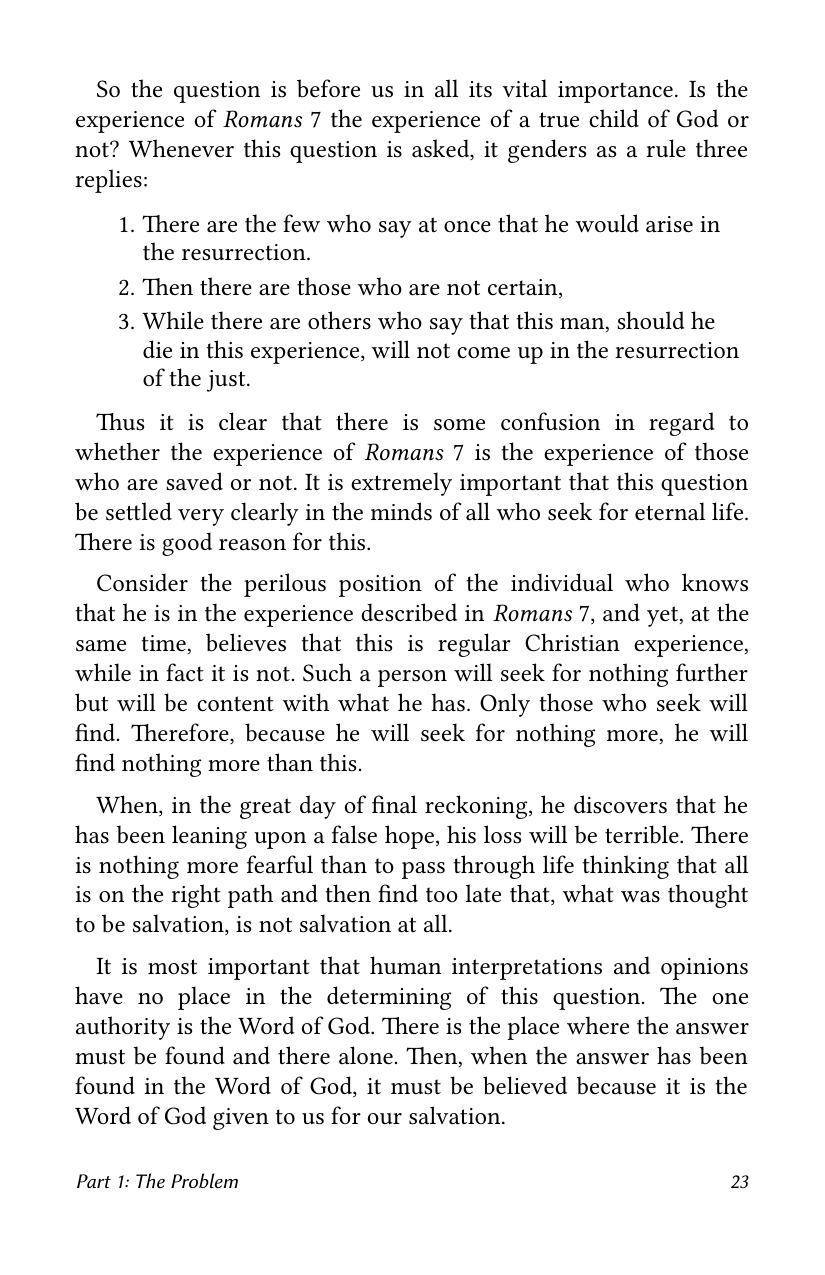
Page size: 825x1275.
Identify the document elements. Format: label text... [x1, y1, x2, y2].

text It is most important that human interpretations and opinions have no place in the determining of this question. The one authority is the Word of God. There is the place where the answer must be found and there alone. Then, when the answer has been found in the Word of God, it must be believed because it is the Word of God given to us for our salvation. [75, 952, 750, 1130]
text Thus it is clear that there is some confusion in regard to whether the experience of Romans 7 is the experience of those who are saved or not. It is extremely important that this question be settled very clearly in the minds of all who seek for eternal life. There is good reason for this. [75, 408, 750, 556]
text When, in the great day of final reckoning, he discovers that he has been leaning upon a false hope, his loss will be terrible. There is nothing more fearful than to pass through life thinking that all is on the right path and then find too late that, what was thought to be salvation, is not salvation at all. [75, 791, 750, 939]
text So the question is before us in all its vital importance. Is the experience of Romans 7 the experience of a true child of God or not? Whenever this question is asked, it genders as a rule three replies: [75, 75, 750, 193]
text Consider the perilous position of the individual who knows that he is in the experience described in Romans 7, and yet, at the same time, believes that this is regular Christian experience, while in fact it is not. Such a person will seek for nothing further but will be content with what he has. Only those who seek will find. Therefore, because he will seek for nothing more, he will find nothing more than this. [75, 569, 750, 777]
list While there are others who say that this man, should he die in this experience, will not come up in the resurrection of the just. [135, 307, 750, 393]
list Then there are those who are not certain, [135, 273, 750, 301]
list There are the few who say at once that he would arise in the resurrection. [135, 209, 750, 267]
